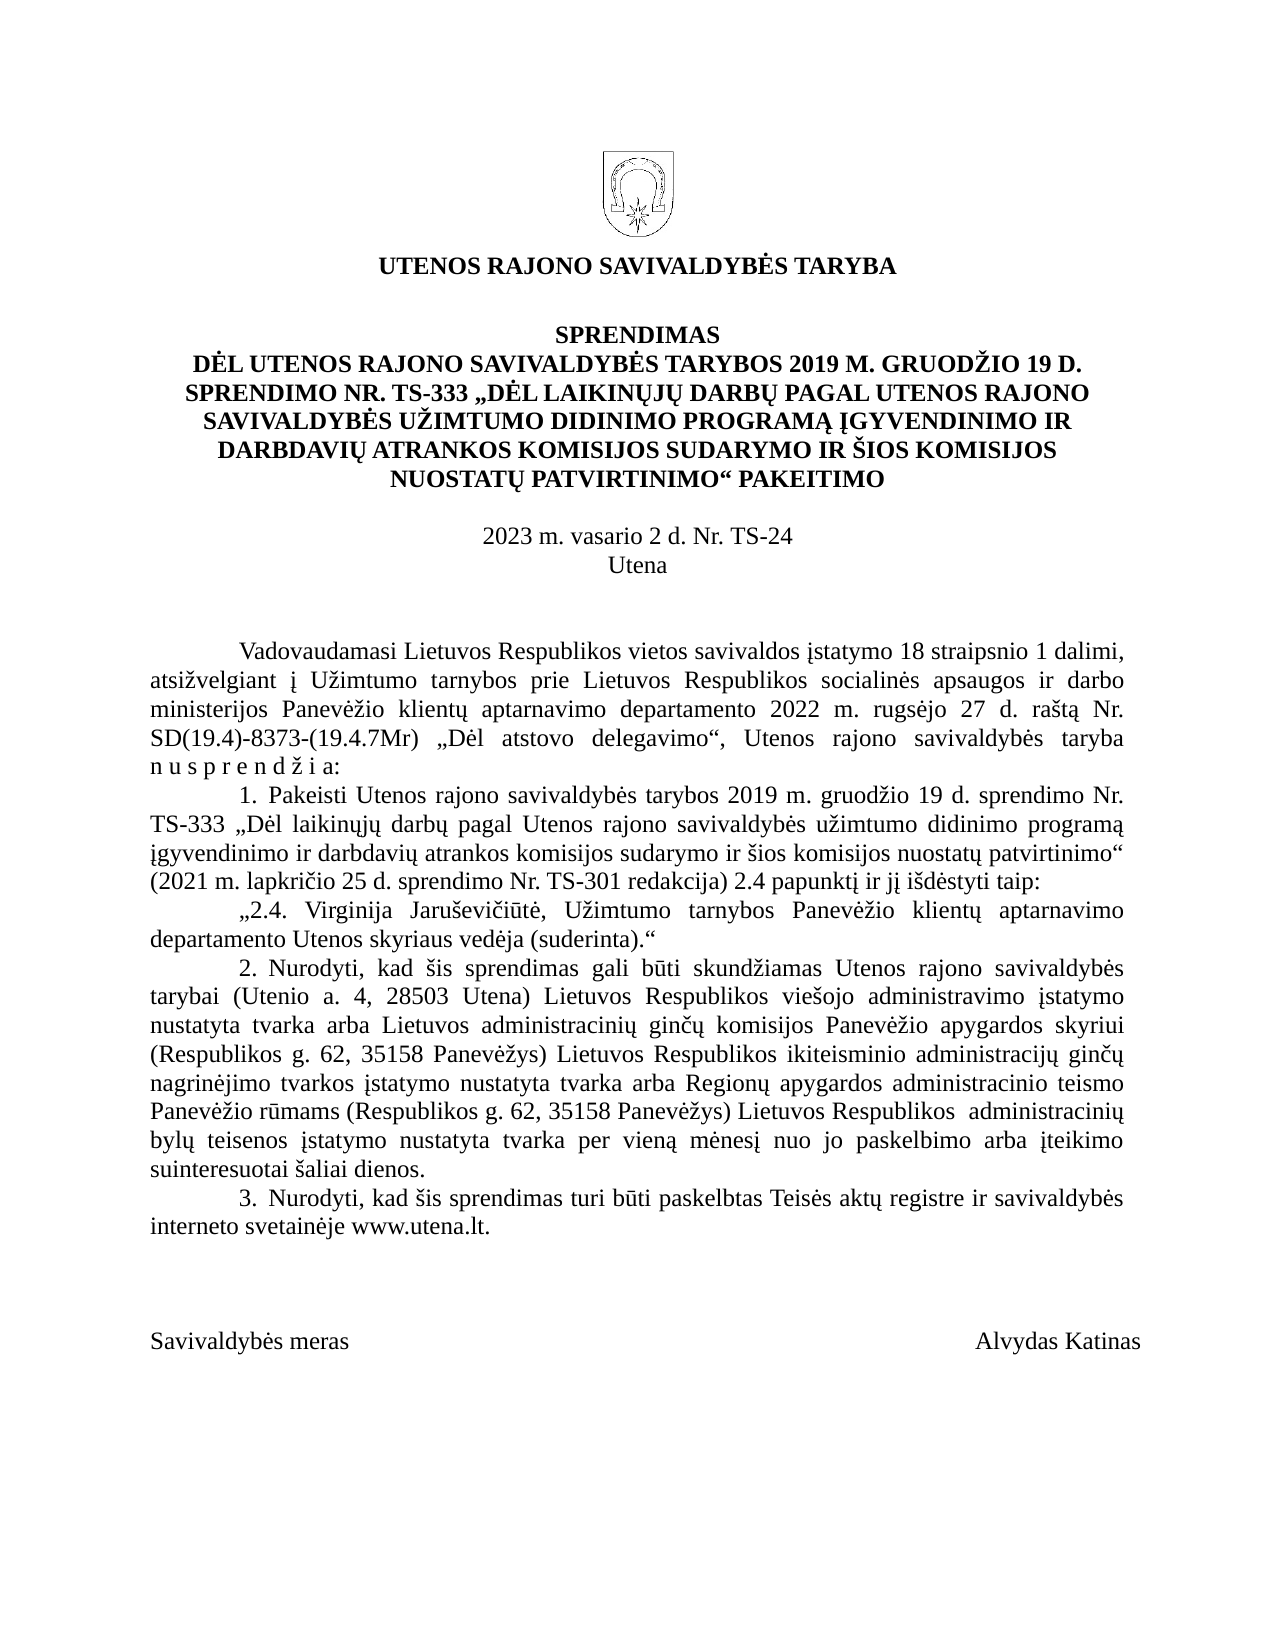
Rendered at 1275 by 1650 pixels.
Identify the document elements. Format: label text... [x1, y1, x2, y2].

text 1. Pakeisti Utenos rajono savivaldybės tarybos 2019 m. gruodžio 19 d. sprendimo Nr. TS-333 „Dėl laikinųjų darbų pagal Utenos rajono savivaldybės užimtumo didinimo programą įgyvendinimo ir darbdavių atrankos komisijos sudarymo ir šios komisijos nuostatų patvirtinimo“ (2021 m. lapkričio 25 d. sprendimo Nr. TS-301 redakcija) 2.4 papunktį ir jį išdėstyti taip: [150, 780, 1125, 895]
text 3. Nurodyti, kad šis sprendimas turi būti paskelbtas Teisės aktų registre ir savivaldybės interneto svetainėje www.utena.lt. [150, 1183, 1125, 1240]
text SPRENDIMAS [150, 320, 1125, 349]
text Savivaldybės meras Alvydas Katinas [150, 1326, 1189, 1355]
text DĖL UTENOS RAJONO SAVIVALDYBĖS TARYBOS 2019 M. GRUODŽIO 19 D. [150, 349, 1125, 378]
text „2.4. Virginija Jaruševičiūtė, Užimtumo tarnybos Panevėžio klientų aptarnavimo departamento Utenos skyriaus vedėja (suderinta).“ [150, 895, 1125, 953]
text UTENOS RAJONO SAVIVALDYBĖS TARYBA [150, 251, 1125, 279]
text SPRENDIMO NR. TS-333 „DĖL LAIKINŲJŲ DARBŲ PAGAL UTENOS RAJONO SAVIVALDYBĖS UŽIMTUMO DIDINIMO PROGRAMĄ ĮGYVENDINIMO IR DARBDAVIŲ ATRANKOS KOMISIJOS SUDARYMO IR ŠIOS KOMISIJOS NUOSTATŲ PATVIRTINIMO“ PAKEITIMO [150, 378, 1125, 493]
text Utena [150, 550, 1125, 579]
text 2. Nurodyti, kad šis sprendimas gali būti skundžiamas Utenos rajono savivaldybės tarybai (Utenio a. 4, 28503 Utena) Lietuvos Respublikos viešojo administravimo įstatymo nustatyta tvarka arba Lietuvos administracinių ginčų komisijos Panevėžio apygardos skyriui (Respublikos g. 62, 35158 Panevėžys) Lietuvos Respublikos ikiteisminio administracijų ginčų nagrinėjimo tvarkos įstatymo nustatyta tvarka arba Regionų apygardos administracinio teismo Panevėžio rūmams (Respublikos g. 62, 35158 Panevėžys) Lietuvos Respublikos administracinių bylų teisenos įstatymo nustatyta tvarka per vieną mėnesį nuo jo paskelbimo arba įteikimo suinteresuotai šaliai dienos. [150, 953, 1125, 1183]
text Vadovaudamasi Lietuvos Respublikos vietos savivaldos įstatymo 18 straipsnio 1 dalimi, atsižvelgiant į Užimtumo tarnybos prie Lietuvos Respublikos socialinės apsaugos ir darbo ministerijos Panevėžio klientų aptarnavimo departamento 2022 m. rugsėjo 27 d. raštą Nr. SD(19.4)-8373-(19.4.7Mr) „Dėl atstovo delegavimo“, Utenos rajono savivaldybės taryba nusprendžia: [150, 636, 1125, 780]
text 2023 m. vasario 2 d. Nr. TS-24 [150, 521, 1125, 550]
